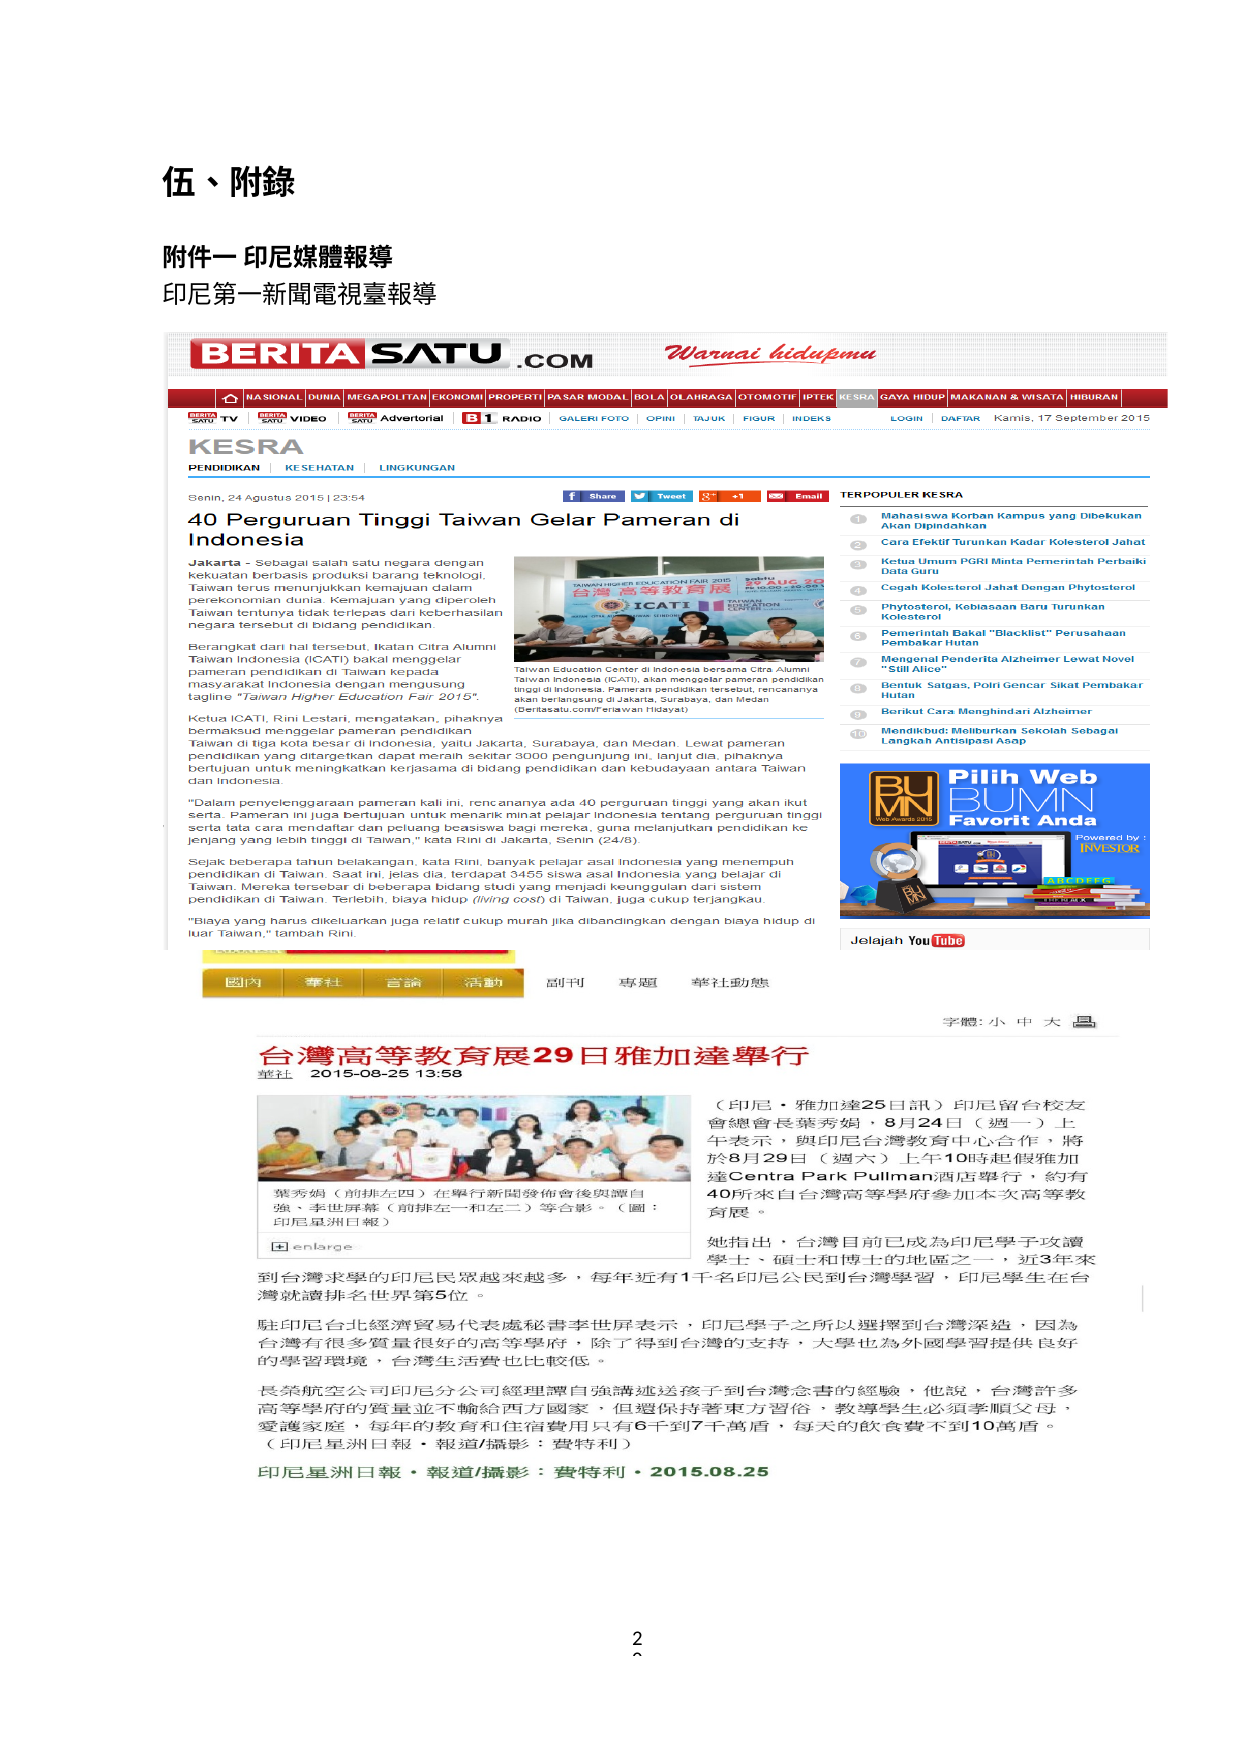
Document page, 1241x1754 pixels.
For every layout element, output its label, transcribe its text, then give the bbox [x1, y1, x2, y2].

subtitle 伍、附錄 [162, 143, 1122, 218]
picture [163, 332, 1168, 1500]
text 附件一 印尼媒體報導 [162, 236, 1122, 274]
text 印尼第一新聞電視臺報導 [162, 274, 1122, 311]
